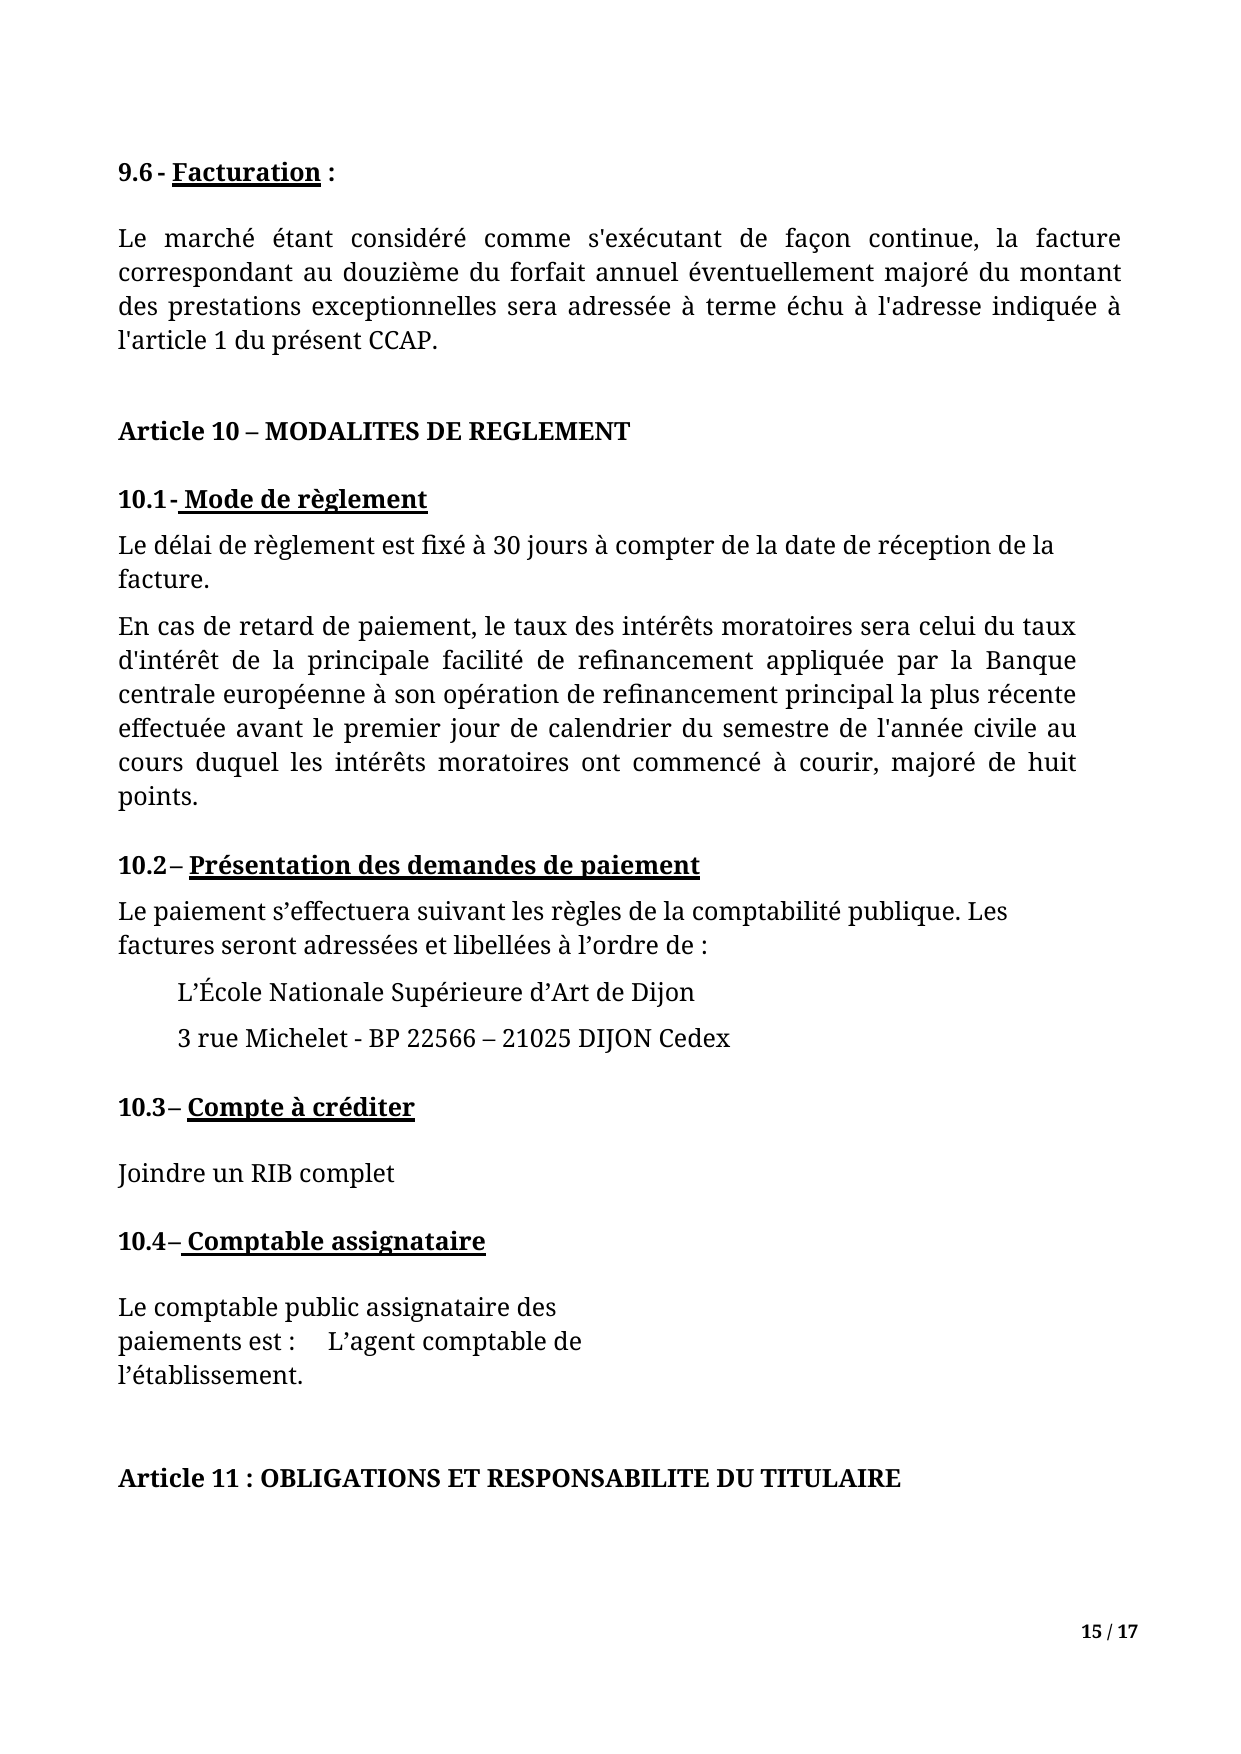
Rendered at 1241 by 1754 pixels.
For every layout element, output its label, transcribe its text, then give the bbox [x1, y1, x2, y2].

subtitle - Facturation : [118, 155, 1138, 189]
text L’École Nationale Supérieure d’Art de Dijon [177, 974, 1138, 1008]
text Le marché étant considéré comme s'exécutant de façon continue, la facture correspondant au douzième du forfait annuel éventuellement majoré du montant des prestations exceptionnelles sera adressée à terme échu à l'adresse indiquée à l'article 1 du présent CCAP. [118, 220, 1122, 356]
subtitle – Compte à créditer [118, 1089, 1138, 1124]
text Le paiement s’effectuera suivant les règles de la comptabilité publique. Les factures seront adressées et libellées à l’ordre de : [118, 894, 1097, 962]
subtitle Article 11 : OBLIGATIONS ET RESPONSABILITE DU TITULAIRE [118, 1460, 1138, 1494]
text Joindre un RIB complet [118, 1155, 1138, 1189]
list - Mode de règlement [118, 482, 1138, 516]
text Le comptable public assignataire des paiements est : L’agent comptable de l’établissement. [118, 1289, 644, 1392]
text En cas de retard de paiement, le taux des intérêts moratoires sera celui du taux d'intérêt de la principale facilité de refinancement appliquée par la Banque centrale européenne à son opération de refinancement principal la plus récente effectuée avant le premier jour de calendrier du semestre de l'année civile au cours duquel les intérêts moratoires ont commencé à courir, majoré de huit points. [118, 609, 1078, 813]
subtitle – Comptable assignataire [118, 1224, 1138, 1258]
text 3 rue Michelet - BP 22566 – 21025 DIJON Cedex [177, 1021, 1138, 1055]
subtitle Article 10 – MODALITES DE REGLEMENT [118, 414, 1138, 448]
subtitle – Présentation des demandes de paiement [118, 848, 1138, 882]
text Le délai de règlement est fixé à 30 jours à compter de la date de réception de la facture. [118, 528, 1138, 596]
